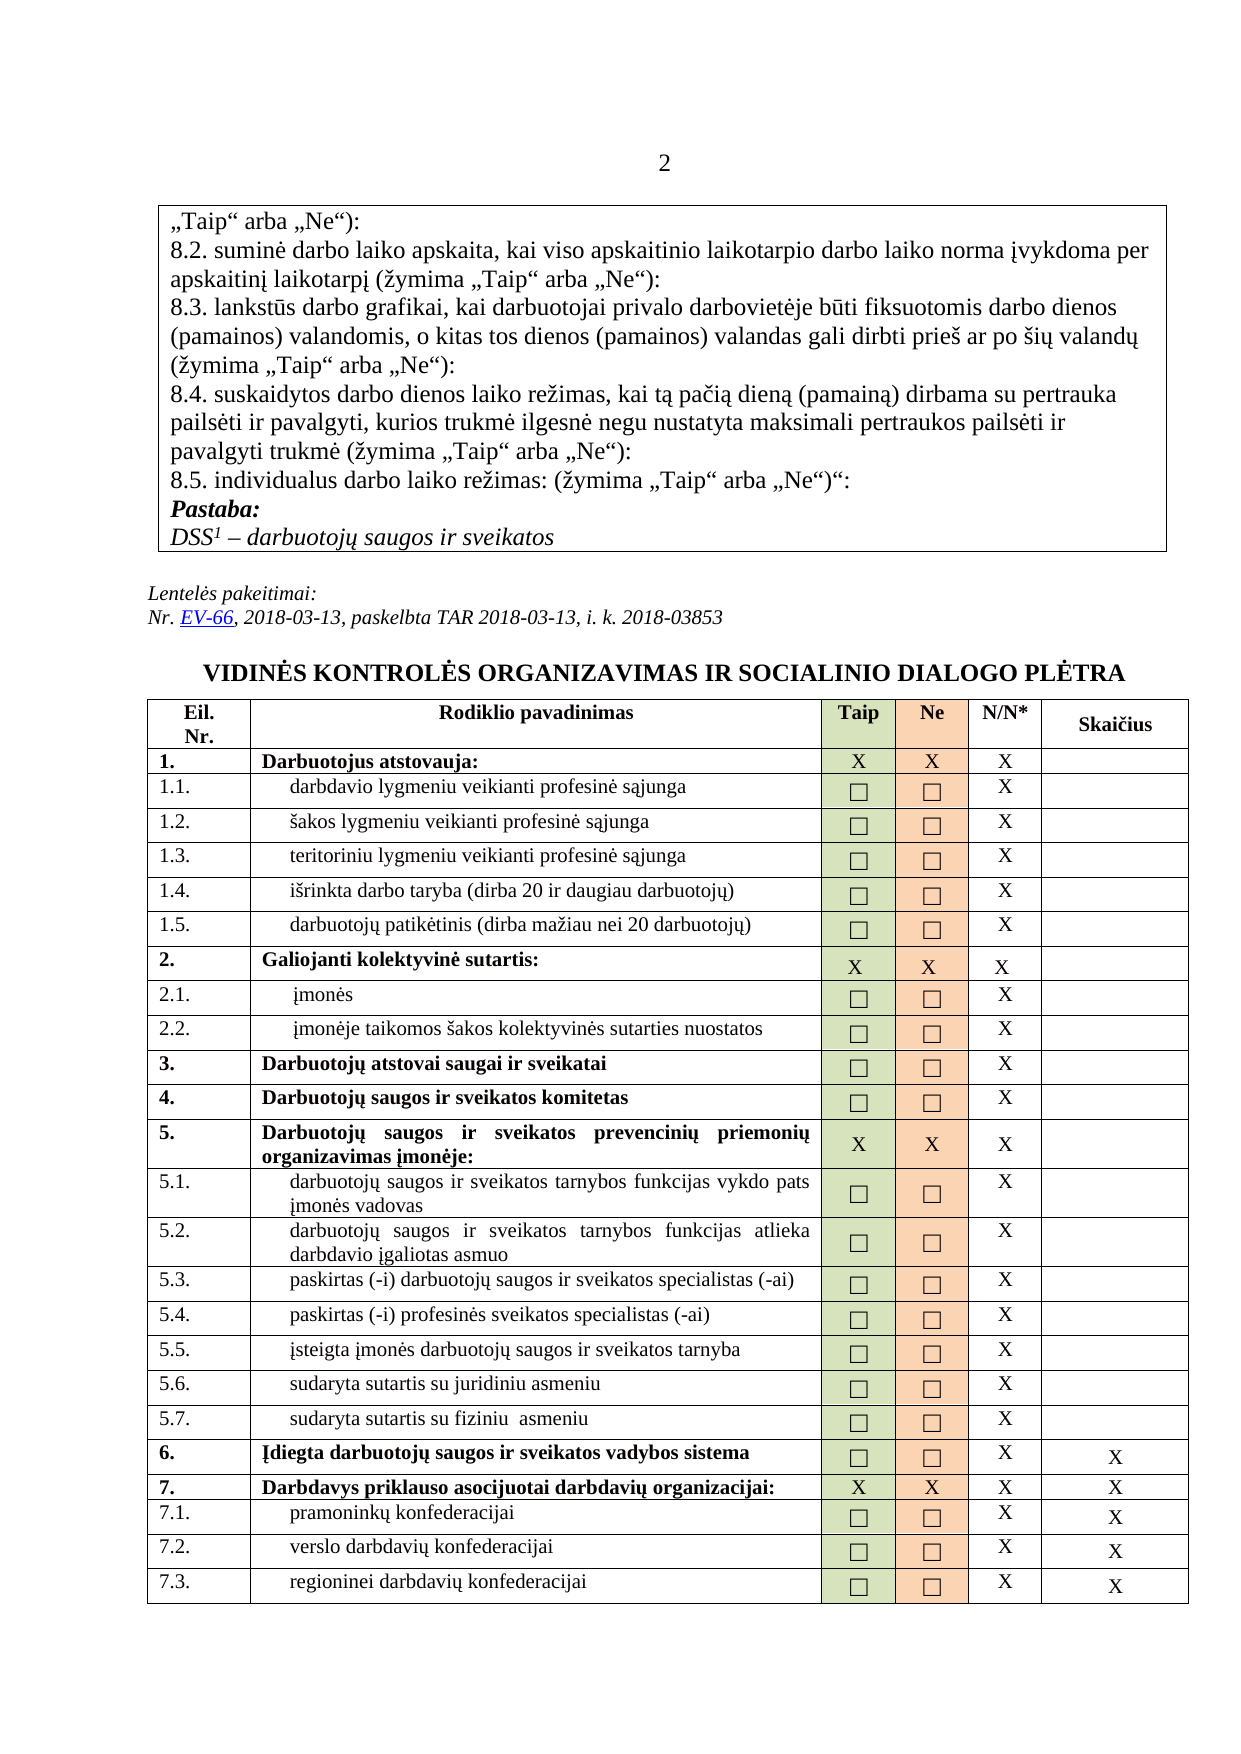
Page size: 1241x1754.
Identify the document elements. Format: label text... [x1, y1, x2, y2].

table_cell □ [822, 1535, 895, 1568]
table_cell X [969, 1016, 1041, 1049]
table_cell X [969, 912, 1041, 946]
table_cell 5.4. [148, 1302, 250, 1335]
table_cell [1042, 774, 1188, 807]
table_cell X [969, 774, 1041, 807]
table_cell X [969, 1535, 1041, 1568]
table_cell □ [896, 1085, 968, 1119]
table_cell X [969, 981, 1041, 1015]
table_cell X [822, 1120, 895, 1168]
text VIDINĖS KONTROLĖS ORGANIZAVIMAS IR SOCIALINIO DIALOGO PLĖTRA [148, 658, 1181, 687]
table_cell [1042, 878, 1188, 911]
table_cell □ [896, 981, 968, 1015]
table_cell X [822, 947, 895, 980]
table_cell [1042, 1085, 1188, 1119]
table_cell 7.3. [148, 1569, 250, 1603]
table_cell 1.3. [148, 843, 250, 877]
table_cell X [896, 1120, 968, 1168]
table_cell X [969, 1336, 1041, 1370]
table_cell 2.1. [148, 981, 250, 1015]
table_cell X [969, 1218, 1041, 1266]
table_cell □ [896, 1440, 968, 1474]
table_cell □ [896, 1218, 968, 1266]
table_cell □ [822, 1569, 895, 1603]
table_cell 1.4. [148, 878, 250, 911]
table_cell šakos lygmeniu veikianti profesinė sąjunga [251, 809, 821, 842]
table_cell X [969, 878, 1041, 911]
table_cell □ [822, 981, 895, 1015]
table_cell X [1042, 1440, 1188, 1474]
table_cell □ [896, 912, 968, 946]
table_cell 1.1. [148, 774, 250, 807]
table_cell [1042, 843, 1188, 877]
table_cell X [969, 1406, 1041, 1439]
table_cell □ [822, 1016, 895, 1049]
table_cell 5. [148, 1120, 250, 1168]
table_cell regioninei darbdavių konfederacijai [251, 1569, 821, 1603]
table_cell □ [822, 843, 895, 877]
table_cell paskirtas (-i) darbuotojų saugos ir sveikatos specialistas (-ai) [251, 1267, 821, 1301]
table_header Taip [822, 700, 895, 748]
table_cell [1042, 947, 1188, 980]
table_cell darbuotojų saugos ir sveikatos tarnybos funkcijas vykdo pats įmonės vadovas [251, 1169, 821, 1217]
table_cell □ [896, 1406, 968, 1439]
table_cell [1042, 1016, 1188, 1049]
table_cell □ [896, 843, 968, 877]
table_cell 7.2. [148, 1535, 250, 1568]
table_cell 1.2. [148, 809, 250, 842]
table_cell □ [896, 1535, 968, 1568]
table_cell Galiojanti kolektyvinė sutartis: [251, 947, 821, 980]
table_cell Darbuotojų saugos ir sveikatos prevencinių priemonių organizavimas įmonėje: [251, 1120, 821, 1168]
table_cell □ [896, 774, 968, 807]
table_cell 5.5. [148, 1336, 250, 1370]
table_cell X [969, 1169, 1041, 1217]
table_header Rodiklio pavadinimas [251, 700, 821, 748]
table_cell X [1042, 1500, 1188, 1533]
table_cell X [969, 749, 1041, 773]
table_cell X [969, 843, 1041, 877]
table_cell [1042, 809, 1188, 842]
table_cell □ [822, 774, 895, 807]
table_cell [1042, 1051, 1188, 1084]
table_cell X [969, 1500, 1041, 1533]
table_cell □ [896, 1569, 968, 1603]
table_cell 6. [148, 1440, 250, 1474]
table_cell [1042, 1406, 1188, 1439]
table_cell pramoninkų konfederacijai [251, 1500, 821, 1533]
table_cell 1.5. [148, 912, 250, 946]
table_cell X [896, 947, 968, 980]
table_cell įsteigta įmonės darbuotojų saugos ir sveikatos tarnyba [251, 1336, 821, 1370]
table_cell 3. [148, 1051, 250, 1084]
table_cell □ [896, 1336, 968, 1370]
table_cell X [1042, 1569, 1188, 1603]
table_cell □ [822, 1440, 895, 1474]
table_cell □ [896, 1267, 968, 1301]
table_cell □ [822, 1267, 895, 1301]
table_cell [1042, 1302, 1188, 1335]
table_cell 5.1. [148, 1169, 250, 1217]
table_cell □ [822, 1406, 895, 1439]
table_cell X [896, 1475, 968, 1499]
table_cell □ [896, 1302, 968, 1335]
table_cell verslo darbdavių konfederacijai [251, 1535, 821, 1568]
table_cell 5.7. [148, 1406, 250, 1439]
table_cell sudaryta sutartis su juridiniu asmeniu [251, 1371, 821, 1404]
table_cell X [969, 947, 1041, 980]
table_cell □ [896, 1371, 968, 1404]
table_cell 5.3. [148, 1267, 250, 1301]
table_cell Įdiegta darbuotojų saugos ir sveikatos vadybos sistema [251, 1440, 821, 1474]
table_cell X [822, 1475, 895, 1499]
table_cell darbdavio lygmeniu veikianti profesinė sąjunga [251, 774, 821, 807]
table_cell 5.2. [148, 1218, 250, 1266]
table_cell □ [822, 1218, 895, 1266]
table_cell X [1042, 1475, 1188, 1499]
table_cell Darbuotojų atstovai saugai ir sveikatai [251, 1051, 821, 1084]
table_cell sudaryta sutartis su fiziniu asmeniu [251, 1406, 821, 1439]
table_cell įmonėje taikomos šakos kolektyvinės sutarties nuostatos [251, 1016, 821, 1049]
table_cell X [969, 809, 1041, 842]
table_cell [1042, 1120, 1188, 1168]
table_header N/N* [969, 700, 1041, 748]
table_cell □ [896, 878, 968, 911]
table_cell □ [822, 1085, 895, 1119]
table_cell [1042, 1218, 1188, 1266]
table_cell □ [822, 878, 895, 911]
table_cell darbuotojų patikėtinis (dirba mažiau nei 20 darbuotojų) [251, 912, 821, 946]
table_cell X [1042, 1535, 1188, 1568]
table_cell darbuotojų saugos ir sveikatos tarnybos funkcijas atlieka darbdavio įgaliotas asmuo [251, 1218, 821, 1266]
table_cell X [969, 1085, 1041, 1119]
table_cell Darbuotojų saugos ir sveikatos komitetas [251, 1085, 821, 1119]
table_cell 7.1. [148, 1500, 250, 1533]
table_cell □ [822, 1051, 895, 1084]
table_cell X [822, 749, 895, 773]
table_cell teritoriniu lygmeniu veikianti profesinė sąjunga [251, 843, 821, 877]
table_cell X [969, 1051, 1041, 1084]
table_cell 2. [148, 947, 250, 980]
table_cell 1. [148, 749, 250, 773]
table_cell X [969, 1267, 1041, 1301]
table_cell □ [822, 1371, 895, 1404]
table_cell [1042, 912, 1188, 946]
table_cell „Taip“ arba „Ne“): 8.2. suminė darbo laiko apskaita, kai viso apskaitinio laikotarpio darbo laiko norma įvykdoma per apskaitinį laikotarpį (žymima „Taip“ arba „Ne“): 8.3. lankstūs darbo grafikai, kai darbuotojai privalo darbovietėje būti fiksuotomis darbo dienos (pamainos) valandomis, o kitas tos dienos (pamainos) valandas gali dirbti prieš ar po šių valandų (žymima „Taip“ arba „Ne“): 8.4. suskaidytos darbo dienos laiko režimas, kai tą pačią dieną (pamainą) dirbama su pertrauka pailsėti ir pavalgyti, kurios trukmė ilgesnė negu nustatyta maksimali pertraukos pailsėti ir pavalgyti trukmė (žymima „Taip“ arba „Ne“): 8.5. individualus darbo laiko režimas: (žymima „Taip“ arba „Ne“)“: Pastaba: DSS1 – darbuotojų saugos ir sveikatos [159, 206, 1166, 551]
table_header Skaičius [1042, 700, 1188, 748]
table_cell 7. [148, 1475, 250, 1499]
table_cell 2.2. [148, 1016, 250, 1049]
table_cell [1042, 1371, 1188, 1404]
table_cell įmonės [251, 981, 821, 1015]
table_cell □ [822, 809, 895, 842]
table_cell X [896, 749, 968, 773]
table_cell □ [822, 1336, 895, 1370]
table_cell [1042, 981, 1188, 1015]
table_cell □ [822, 1302, 895, 1335]
table_cell □ [896, 1051, 968, 1084]
table_cell X [969, 1371, 1041, 1404]
table_header Eil. Nr. [148, 700, 250, 748]
table_cell □ [896, 1500, 968, 1533]
table_cell □ [896, 809, 968, 842]
table_cell išrinkta darbo taryba (dirba 20 ir daugiau darbuotojų) [251, 878, 821, 911]
table_cell □ [822, 1500, 895, 1533]
table_cell [1042, 1267, 1188, 1301]
table_cell X [969, 1569, 1041, 1603]
table_cell X [969, 1302, 1041, 1335]
table_cell X [969, 1440, 1041, 1474]
text Nr. EV-66, 2018-03-13, paskelbta TAR 2018-03-13, i. k. 2018-03853 [148, 605, 1181, 629]
table_cell [1042, 1336, 1188, 1370]
table_cell □ [896, 1169, 968, 1217]
table_header Ne [896, 700, 968, 748]
table_cell Darbuotojus atstovauja: [251, 749, 821, 773]
table_cell □ [822, 1169, 895, 1217]
table_cell paskirtas (-i) profesinės sveikatos specialistas (-ai) [251, 1302, 821, 1335]
table_cell □ [822, 912, 895, 946]
table_cell X [969, 1120, 1041, 1168]
table_cell X [969, 1475, 1041, 1499]
table_cell Darbdavys priklauso asocijuotai darbdavių organizacijai: [251, 1475, 821, 1499]
table_cell [1042, 749, 1188, 773]
table_cell 5.6. [148, 1371, 250, 1404]
table_cell □ [896, 1016, 968, 1049]
table_cell 4. [148, 1085, 250, 1119]
text Lentelės pakeitimai: [148, 581, 1181, 605]
table_cell [1042, 1169, 1188, 1217]
